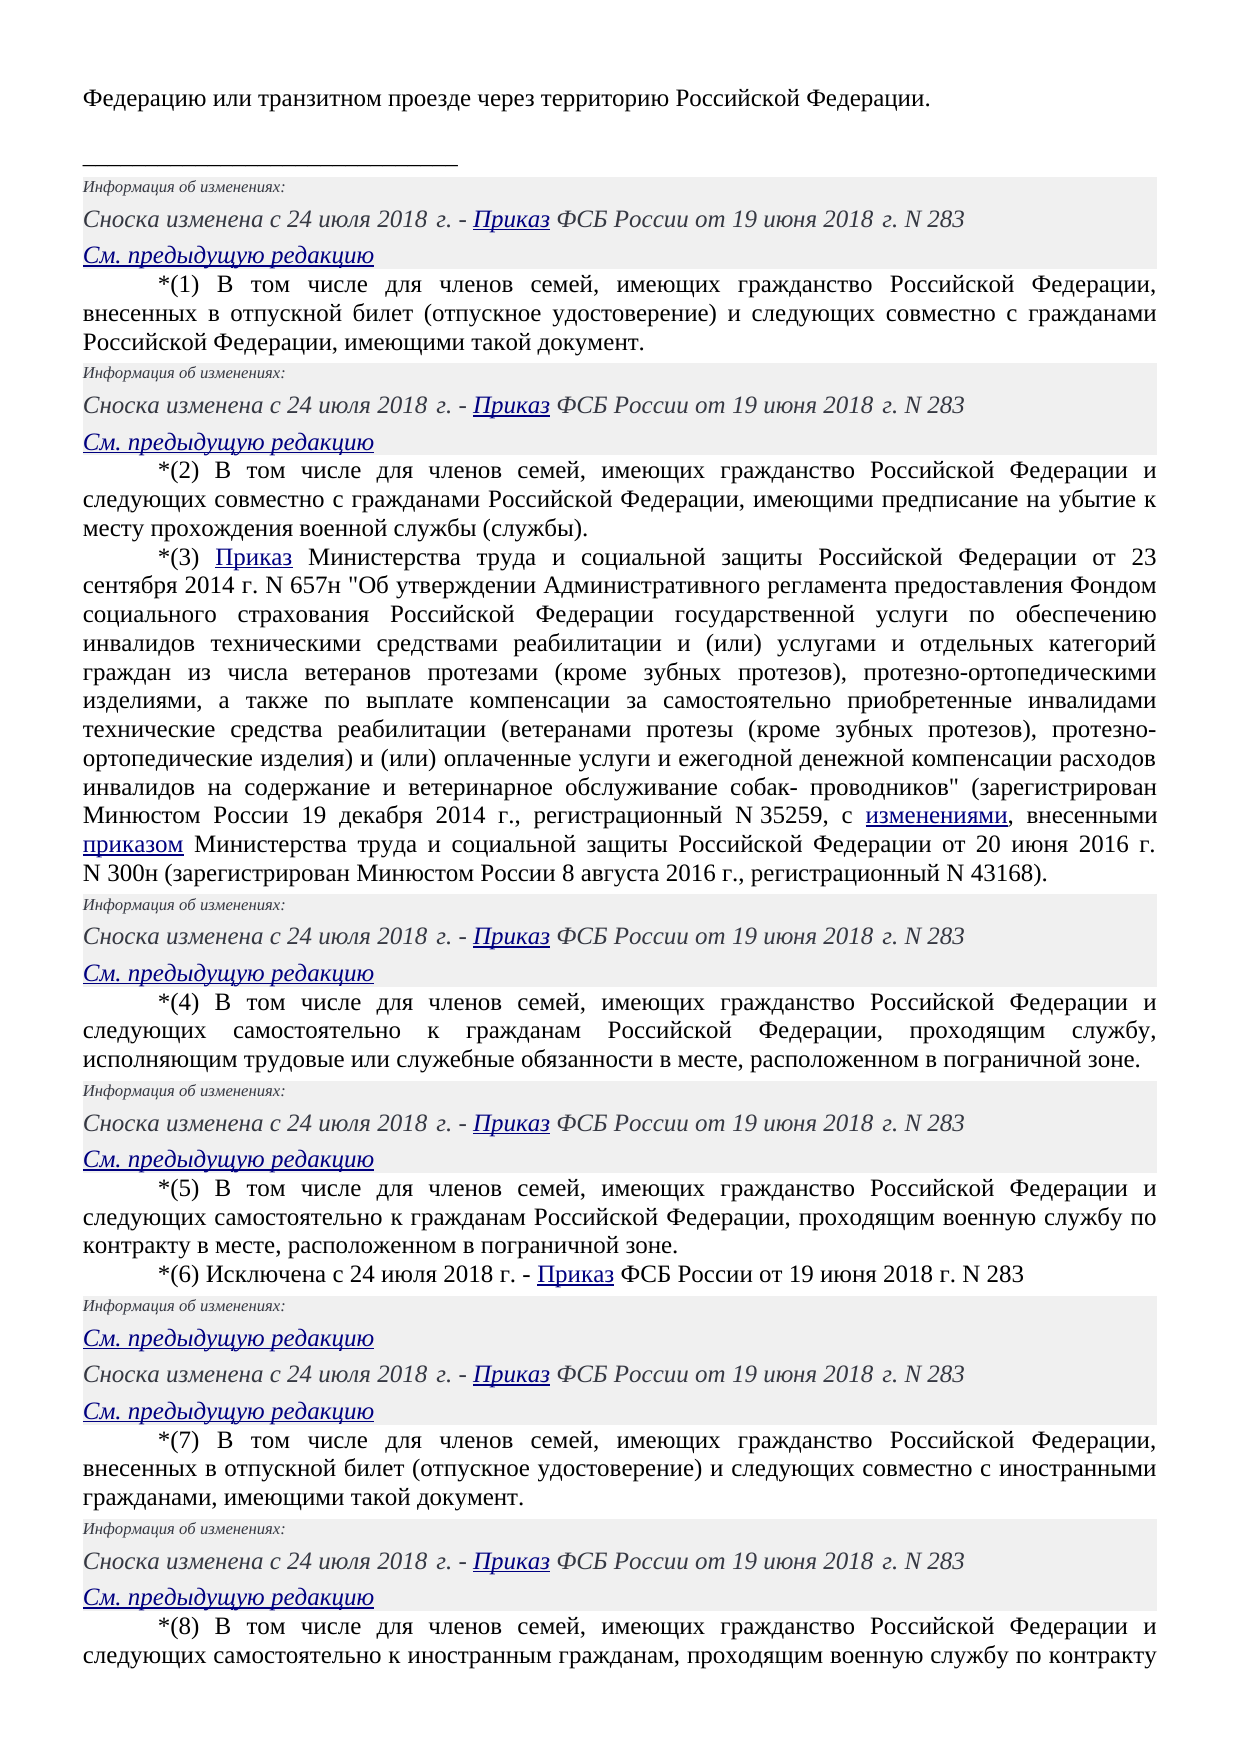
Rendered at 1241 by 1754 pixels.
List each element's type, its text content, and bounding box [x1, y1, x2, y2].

text См. предыдущую редакцию [83, 1582, 1157, 1611]
text ______________________________ [83, 140, 1157, 169]
text Сноска изменена с 24 июля 2018 г. - Приказ ФСБ России от 19 июня 2018 г. N 283 [967, 204, 1157, 232]
text *(5) В том числе для членов семей, имеющих гражданство Российской Федерации и следующих самостоятельно к гражданам Российской Федерации, проходящим военную службу по контракту в месте, расположенном в пограничной зоне. [83, 1173, 1157, 1259]
text См. предыдущую редакцию [377, 1144, 1157, 1173]
text *(3) Приказ Министерства труда и социальной защиты Российской Федерации от 23 сентября 2014 г. N 657н "Об утверждении Административного регламента предоставления Фондом социального страхования Российской Федерации государственной услуги по обеспечению инвалидов техническими средствами реабилитации и (или) услугами и отдельных категорий граждан из числа ветеранов протезами (кроме зубных протезов), протезно-ортопедическими изделиями, а также по выплате компенсации за самостоятельно приобретенные инвалидами технические средства реабилитации (ветеранами протезы (кроме зубных протезов), протезно-ортопедические изделия) и (или) оплаченные услуги и ежегодной денежной компенсации расходов инвалидов на содержание и ветеринарное обслуживание собак- проводников" (зарегистрирован Минюстом России 19 декабря 2014 г., регистрационный N 35259, с изменениями, внесенными приказом Министерства труда и социальной защиты Российской Федерации от 20 июня 2016 г. N 300н (зарегистрирован Минюстом России 8 августа 2016 г., регистрационный N 43168). [83, 542, 1157, 887]
text Информация об изменениях: [287, 363, 1157, 382]
text См. предыдущую редакцию [377, 240, 1157, 269]
text *(6) Исключена с 24 июля 2018 г. - Приказ ФСБ России от 19 июня 2018 г. N 283 [83, 1259, 1157, 1288]
text Сноска изменена с 24 июля 2018 г. - Приказ ФСБ России от 19 июня 2018 г. N 283 [967, 921, 1157, 950]
text Федерацию или транзитном проезде через территорию Российской Федерации. [83, 83, 1157, 111]
text Сноска изменена с 24 июля 2018 г. - Приказ ФСБ России от 19 июня 2018 г. N 283 [83, 1359, 1157, 1388]
text Информация об изменениях: [287, 1296, 1157, 1315]
text *(8) В том числе для членов семей, имеющих гражданство Российской Федерации и следующих самостоятельно к иностранным гражданам, проходящим военную службу по контракту [83, 1611, 1157, 1669]
text Информация об изменениях: [83, 894, 1157, 914]
text Информация об изменениях: [287, 177, 1157, 196]
text *(2) В том числе для членов семей, имеющих гражданство Российской Федерации и следующих совместно с гражданами Российской Федерации, имеющими предписание на убытие к месту прохождения военной службы (службы). [83, 455, 1157, 542]
text *(7) В том числе для членов семей, имеющих гражданство Российской Федерации, внесенных в отпускной билет (отпускное удостоверение) и следующих совместно с иностранными гражданами, имеющими такой документ. [83, 1425, 1157, 1511]
text См. предыдущую редакцию [377, 958, 1157, 987]
text Сноска изменена с 24 июля 2018 г. - Приказ ФСБ России от 19 июня 2018 г. N 283 [967, 1108, 1157, 1137]
text См. предыдущую редакцию [377, 427, 1157, 455]
text Сноска изменена с 24 июля 2018 г. - Приказ ФСБ России от 19 июня 2018 г. N 283 [967, 1546, 1157, 1574]
text Информация об изменениях: [287, 1519, 1157, 1538]
text *(1) В том числе для членов семей, имеющих гражданство Российской Федерации, внесенных в отпускной билет (отпускное удостоверение) и следующих совместно с гражданами Российской Федерации, имеющими такой документ. [83, 269, 1157, 355]
text См. предыдущую редакцию [377, 1323, 1157, 1352]
text *(4) В том числе для членов семей, имеющих гражданство Российской Федерации и следующих самостоятельно к гражданам Российской Федерации, проходящим службу, исполняющим трудовые или служебные обязанности в месте, расположенном в пограничной зоне. [83, 987, 1157, 1073]
text См. предыдущую редакцию [377, 1396, 1157, 1425]
text Информация об изменениях: [287, 1081, 1157, 1100]
text Сноска изменена с 24 июля 2018 г. - Приказ ФСБ России от 19 июня 2018 г. N 283 [967, 390, 1157, 419]
